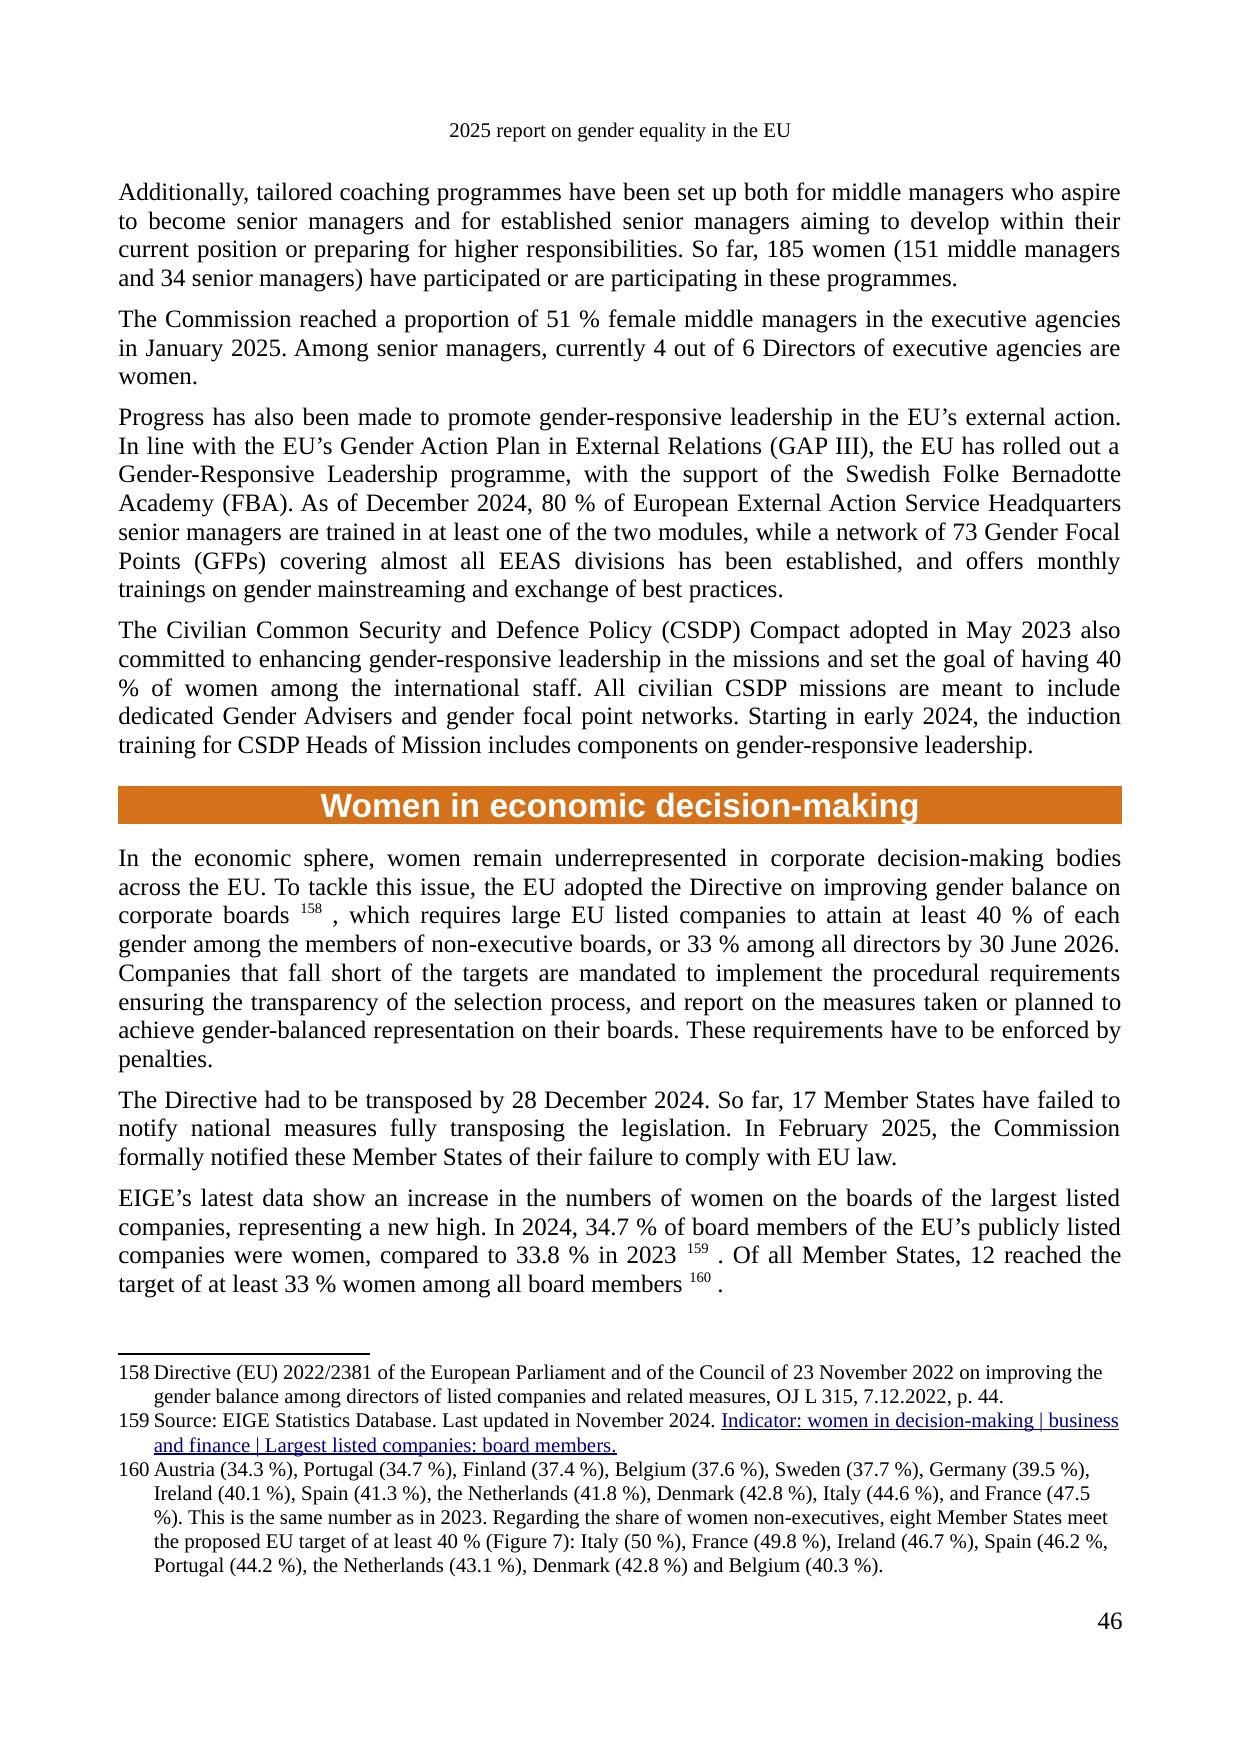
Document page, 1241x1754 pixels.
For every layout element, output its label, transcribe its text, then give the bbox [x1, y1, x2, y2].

text Progress has also been made to promote gender-responsive leadership in the EU’s external action. In line with the EU’s Gender Action Plan in External Relations (GAP III), the EU has rolled out a Gender-Responsive Leadership programme, with the support of the Swedish Folke Bernadotte Academy (FBA). As of December 2024, 80 % of European External Action Service Headquarters senior managers are trained in at least one of the two modules, while a network of 73 Gender Focal Points (GFPs) covering almost all EEAS divisions has been established, and offers monthly trainings on gender mainstreaming and exchange of best practices. [118, 402, 1122, 603]
text The Civilian Common Security and Defence Policy (CSDP) Compact adopted in May 2023 also committed to enhancing gender-responsive leadership in the missions and set the goal of having 40 % of women among the international staff. All civilian CSDP missions are meant to include dedicated Gender Advisers and gender focal point networks. Starting in early 2024, the induction training for CSDP Heads of Mission includes components on gender-responsive leadership. [118, 615, 1122, 759]
text The Commission reached a proportion of 51 % female middle managers in the executive agencies in January 2025. Among senior managers, currently 4 out of 6 Directors of executive agencies are women. [118, 304, 1122, 390]
text Source: EIGE Statistics Database. Last updated in November 2024. Indicator: women in decision-making | business and finance | Largest listed companies: board members. [118, 1408, 1122, 1457]
text Directive (EU) 2022/2381 of the European Parliament and of the Council of 23 November 2022 on improving the gender balance among directors of listed companies and related measures, OJ L 315, 7.12.2022, p. 44. [118, 1360, 1122, 1408]
text EIGE’s latest data show an increase in the numbers of women on the boards of the largest listed companies, representing a new high. In 2024, 34.7 % of board members of the EU’s publicly listed companies were women, compared to 33.8 % in 2023 . Of all Member States, 12 reached the target of at least 33 % women among all board members . [118, 1183, 1122, 1298]
text Additionally, tailored coaching programmes have been set up both for middle managers who aspire to become senior managers and for established senior managers aiming to develop within their current position or preparing for higher responsibilities. So far, 185 women (151 middle managers and 34 senior managers) have participated or are participating in these programmes. [118, 177, 1122, 292]
subtitle Women in economic decision-making [118, 786, 1122, 824]
text In the economic sphere, women remain underrepresented in corporate decision-making bodies across the EU. To tackle this issue, the EU adopted the Directive on improving gender balance on corporate boards , which requires large EU listed companies to attain at least 40 % of each gender among the members of non-executive boards, or 33 % among all directors by 30 June 2026. Companies that fall short of the targets are mandated to implement the procedural requirements ensuring the transparency of the selection process, and report on the measures taken or planned to achieve gender-balanced representation on their boards. These requirements have to be enforced by penalties. [118, 843, 1122, 1073]
text The Directive had to be transposed by 28 December 2024. So far, 17 Member States have failed to notify national measures fully transposing the legislation. In February 2025, the Commission formally notified these Member States of their failure to comply with EU law. [118, 1085, 1122, 1171]
text Austria (34.3 %), Portugal (34.7 %), Finland (37.4 %), Belgium (37.6 %), Sweden (37.7 %), Germany (39.5 %), Ireland (40.1 %), Spain (41.3 %), the Netherlands (41.8 %), Denmark (42.8 %), Italy (44.6 %), and France (47.5 %). This is the same number as in 2023. Regarding the share of women non-executives, eight Member States meet the proposed EU target of at least 40 % (Figure 7): Italy (50 %), France (49.8 %), Ireland (46.7 %), Spain (46.2 %, Portugal (44.2 %), the Netherlands (43.1 %), Denmark (42.8 %) and Belgium (40.3 %). [118, 1457, 1122, 1577]
